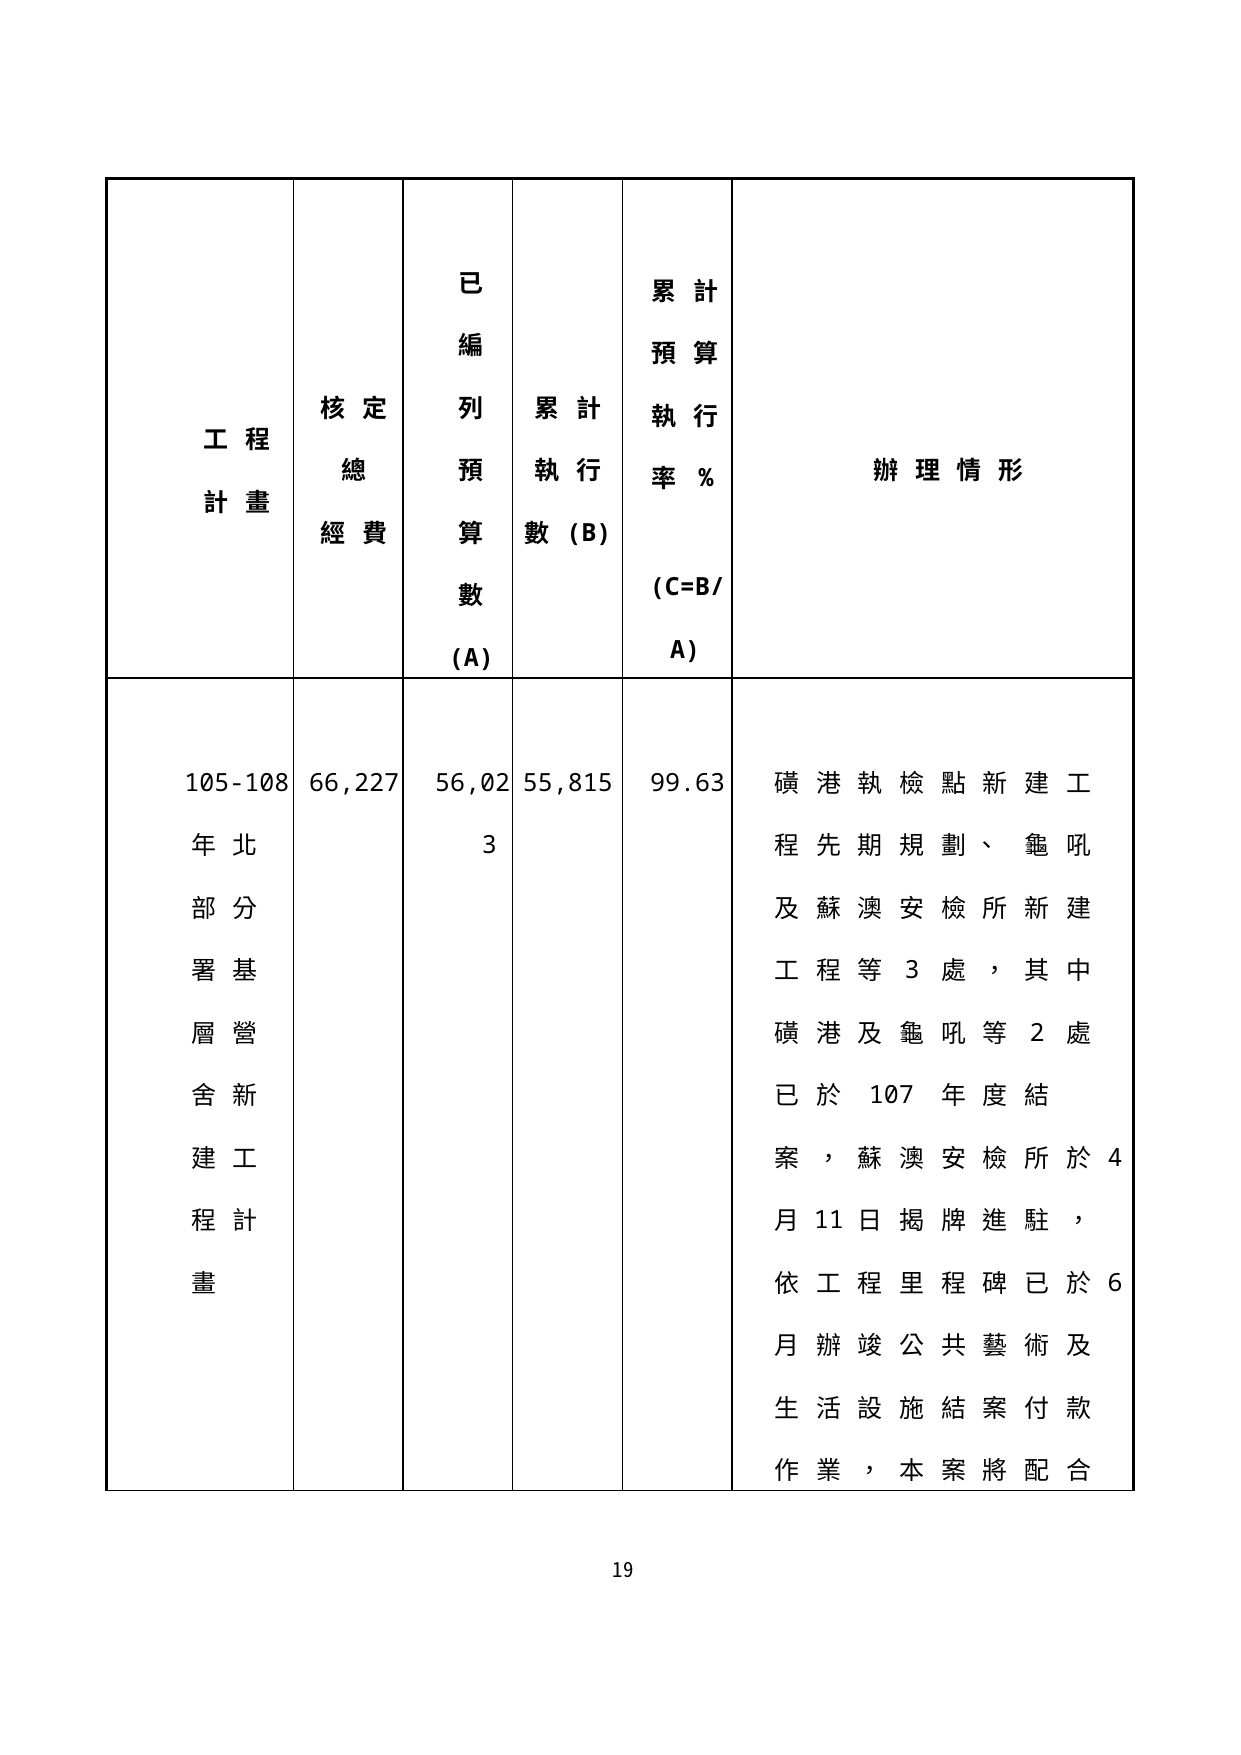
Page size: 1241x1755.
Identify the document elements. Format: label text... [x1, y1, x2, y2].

table_header 累計預算執行率% (C=B/A) [623, 180, 731, 677]
table_cell 105-108年北部分署基層營舍新建工程計畫 [108, 679, 293, 1490]
table_cell 55,815 [513, 679, 622, 1490]
table_header 已編列預算數(A) [404, 180, 512, 677]
table_cell 99.63 [623, 679, 731, 1490]
table_cell 66,227 [294, 679, 402, 1490]
table_header 工程計畫 [108, 180, 293, 677]
table_cell 磺港執檢點新建工程先期規劃、龜吼及蘇澳安檢所新建工程等3處，其中磺港及龜吼等2處已於107年度結案，蘇澳安檢所於4月11日揭牌進駐，依工程里程碑已於6月辦竣公共藝術及生活設施結案付款作業，本案將配合 [733, 679, 1132, 1490]
table_cell 56,023 [404, 679, 512, 1490]
table_header 核定總 經費 [294, 180, 402, 677]
table_header 累計執行數(B) [513, 180, 622, 677]
table_header 辦理情形 [733, 180, 1132, 677]
